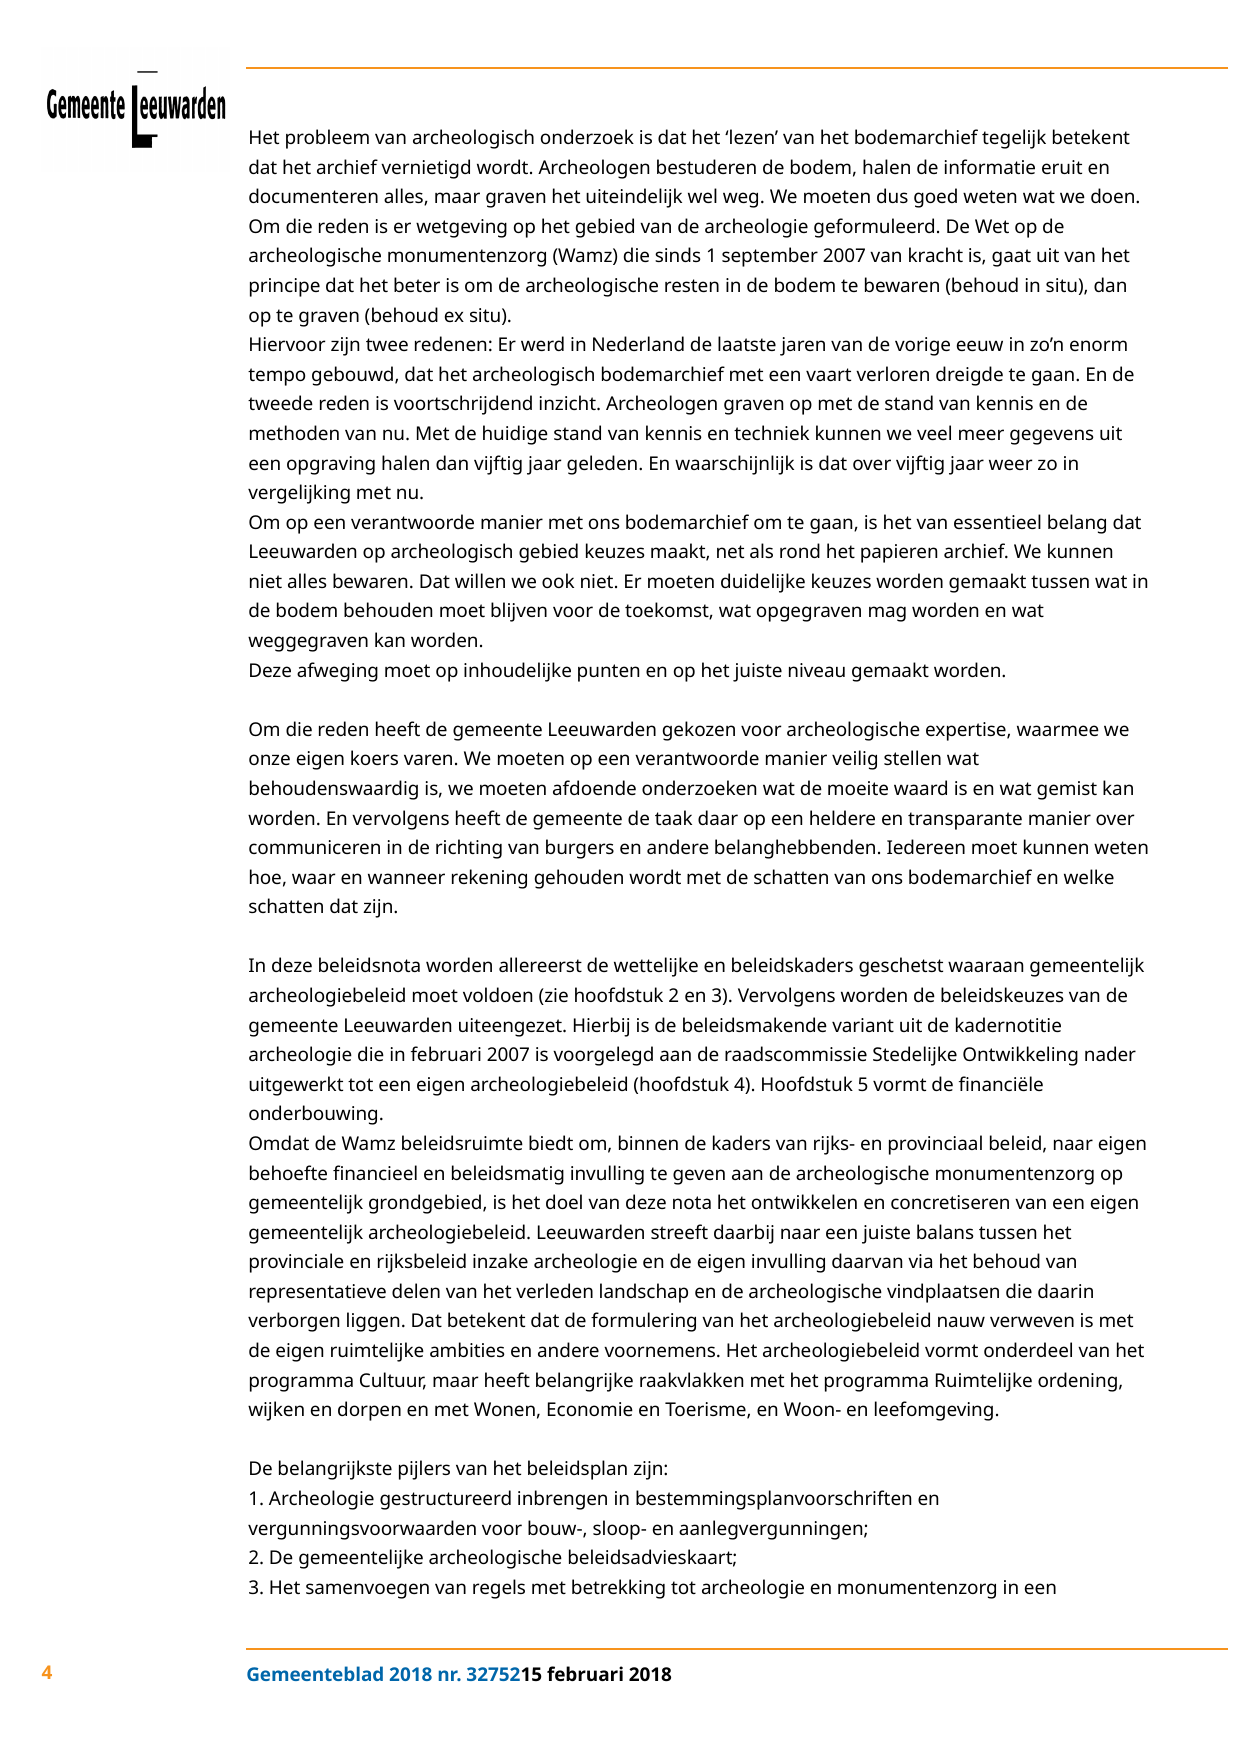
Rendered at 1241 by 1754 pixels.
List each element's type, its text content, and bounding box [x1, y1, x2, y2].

picture [41, 47, 231, 172]
text De belangrijkste pijlers van het beleidsplan zijn: [248, 1456, 1152, 1481]
text Omdat de Wamz beleidsruimte biedt om, binnen de kaders van rijks- en provinciaal beleid, naar eigen behoefte financieel en beleidsmatig invulling te geven aan de archeologische monumentenzorg op gemeentelijk grondgebied, is het doel van deze nota het ontwikkelen en concretiseren van een eigen gemeentelijk archeologiebeleid. Leeuwarden streeft daarbij naar een juiste balans tussen het provinciale en rijksbeleid inzake archeologie en de eigen invulling daarvan via het behoud van representatieve delen van het verleden landschap en de archeologische vindplaatsen die daarin verborgen liggen. Dat betekent dat de formulering van het archeologiebeleid nauw verweven is met de eigen ruimtelijke ambities en andere voornemens. Het archeologiebeleid vormt onderdeel van het programma Cultuur, maar heeft belangrijke raakvlakken met het programma Ruimtelijke ordening, wijken en dorpen en met Wonen, Economie en Toerisme, en Woon- en leefomgeving. [248, 1130, 1152, 1422]
text 3. Het samenvoegen van regels met betrekking tot archeologie en monumentenzorg in een [248, 1574, 1152, 1600]
text 1. Archeologie gestructureerd inbrengen in bestemmingsplanvoorschriften en vergunningsvoorwaarden voor bouw-, sloop- en aanlegvergunningen; [248, 1485, 1152, 1541]
text Om op een verantwoorde manier met ons bodemarchief om te gaan, is het van essentieel belang dat Leeuwarden op archeologisch gebied keuzes maakt, net als rond het papieren archief. We kunnen niet alles bewaren. Dat willen we ook niet. Er moeten duidelijke keuzes worden gemaakt tussen wat in de bodem behouden moet blijven voor de toekomst, wat opgegraven mag worden en wat weggegraven kan worden. [248, 509, 1152, 653]
text Hiervoor zijn twee redenen: Er werd in Nederland de laatste jaren van de vorige eeuw in zo’n enorm tempo gebouwd, dat het archeologisch bodemarchief met een vaart verloren dreigde te gaan. En de tweede reden is voortschrijdend inzicht. Archeologen graven op met de stand van kennis en de methoden van nu. Met de huidige stand van kennis en techniek kunnen we veel meer gegevens uit een opgraving halen dan vijftig jaar geleden. En waarschijnlijk is dat over vijftig jaar weer zo in vergelijking met nu. [248, 331, 1152, 505]
text Om die reden heeft de gemeente Leeuwarden gekozen voor archeologische expertise, waarmee we onze eigen koers varen. We moeten op een verantwoorde manier veilig stellen wat behoudenswaardig is, we moeten afdoende onderzoeken wat de moeite waard is en wat gemist kan worden. En vervolgens heeft de gemeente de taak daar op een heldere en transparante manier over communiceren in de richting van burgers en andere belanghebbenden. Iedereen moet kunnen weten hoe, waar en wanneer rekening gehouden wordt met de schatten van ons bodemarchief en welke schatten dat zijn. [248, 716, 1152, 919]
text In deze beleidsnota worden allereerst de wettelijke en beleidskaders geschetst waaraan gemeentelijk archeologiebeleid moet voldoen (zie hoofdstuk 2 en 3). Vervolgens worden de beleidskeuzes van de gemeente Leeuwarden uiteengezet. Hierbij is de beleidsmakende variant uit de kadernotitie archeologie die in februari 2007 is voorgelegd aan de raadscommissie Stedelijke Ontwikkeling nader uitgewerkt tot een eigen archeologiebeleid (hoofdstuk 4). Hoofdstuk 5 vormt de financiële onderbouwing. [248, 953, 1152, 1126]
text Deze afweging moet op inhoudelijke punten en op het juiste niveau gemaakt worden. [248, 657, 1152, 683]
text Het probleem van archeologisch onderzoek is dat het ‘lezen’ van het bodemarchief tegelijk betekent dat het archief vernietigd wordt. Archeologen bestuderen de bodem, halen de informatie eruit en documenteren alles, maar graven het uiteindelijk wel weg. We moeten dus goed weten wat we doen. Om die reden is er wetgeving op het gebied van de archeologie geformuleerd. De Wet op de archeologische monumentenzorg (Wamz) die sinds 1 september 2007 van kracht is, gaat uit van het principe dat het beter is om de archeologische resten in de bodem te bewaren (behoud in situ), dan op te graven (behoud ex situ). [248, 124, 1152, 328]
text 2. De gemeentelijke archeologische beleidsadvieskaart; [248, 1544, 1152, 1570]
